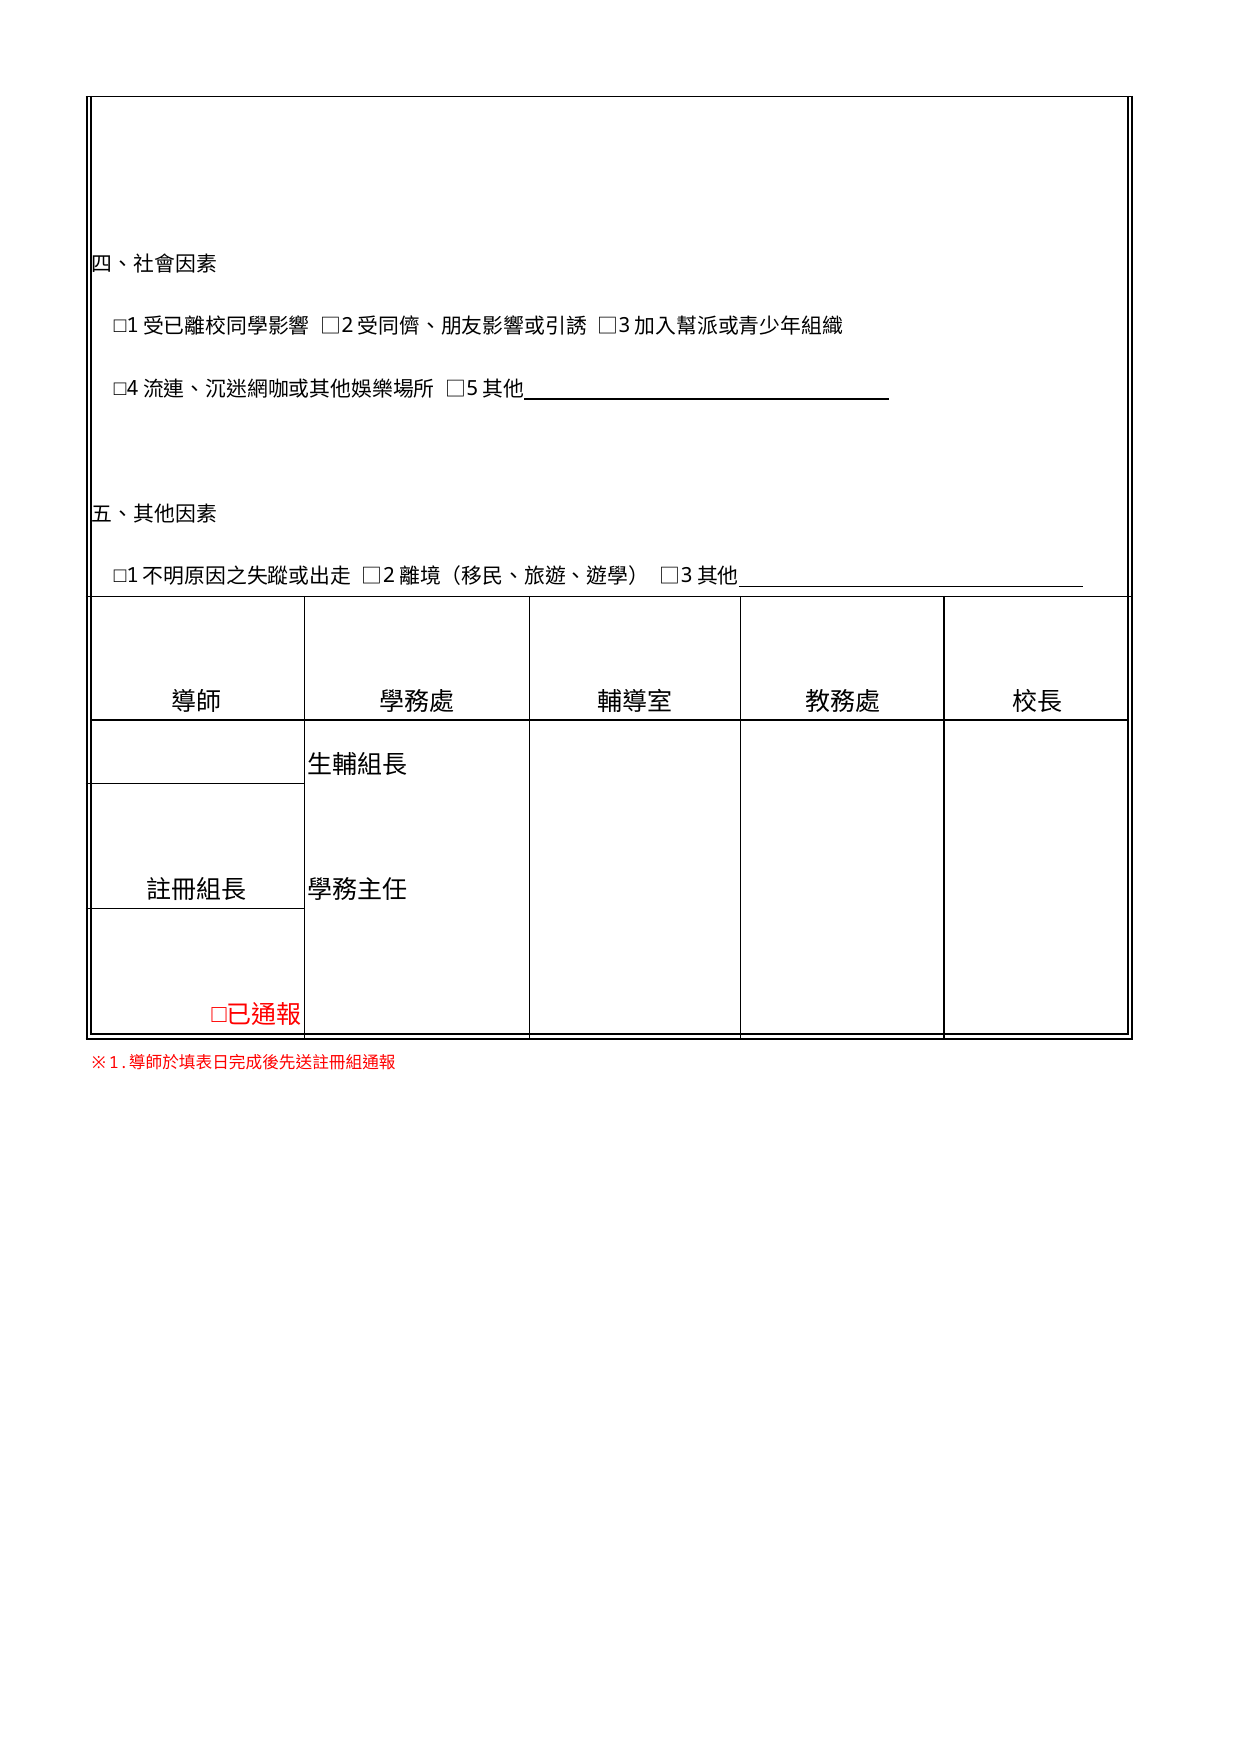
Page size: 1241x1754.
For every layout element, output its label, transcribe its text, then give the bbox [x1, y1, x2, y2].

table_cell 註冊組長 [92, 784, 304, 908]
table_cell 輔導室 [530, 597, 740, 719]
table_cell 學務處 [305, 597, 529, 719]
table_cell □已通報 [92, 909, 304, 1033]
table_cell 四、社會因素 □1受已離校同學影響 □2受同儕、朋友影響或引誘 □3加入幫派或青少年組織 □4流連、沉迷網咖或其他娛樂場所 □5其他 五、其他因素 □1不明原因之失蹤或出走 □2離境（移民、旅遊、遊學） □3其他 [92, 97, 1127, 596]
table_cell 導師 [92, 597, 304, 719]
table_cell 生輔組長 學務主任 [305, 721, 529, 1033]
table_cell [945, 721, 1127, 1033]
table_cell [741, 721, 943, 1033]
table_cell [530, 721, 740, 1033]
table_cell 校長 [945, 597, 1127, 719]
table_cell [92, 721, 304, 783]
table_cell 教務處 [741, 597, 943, 719]
text ※1.導師於填表日完成後先送註冊組通報 [89, 1039, 1152, 1076]
